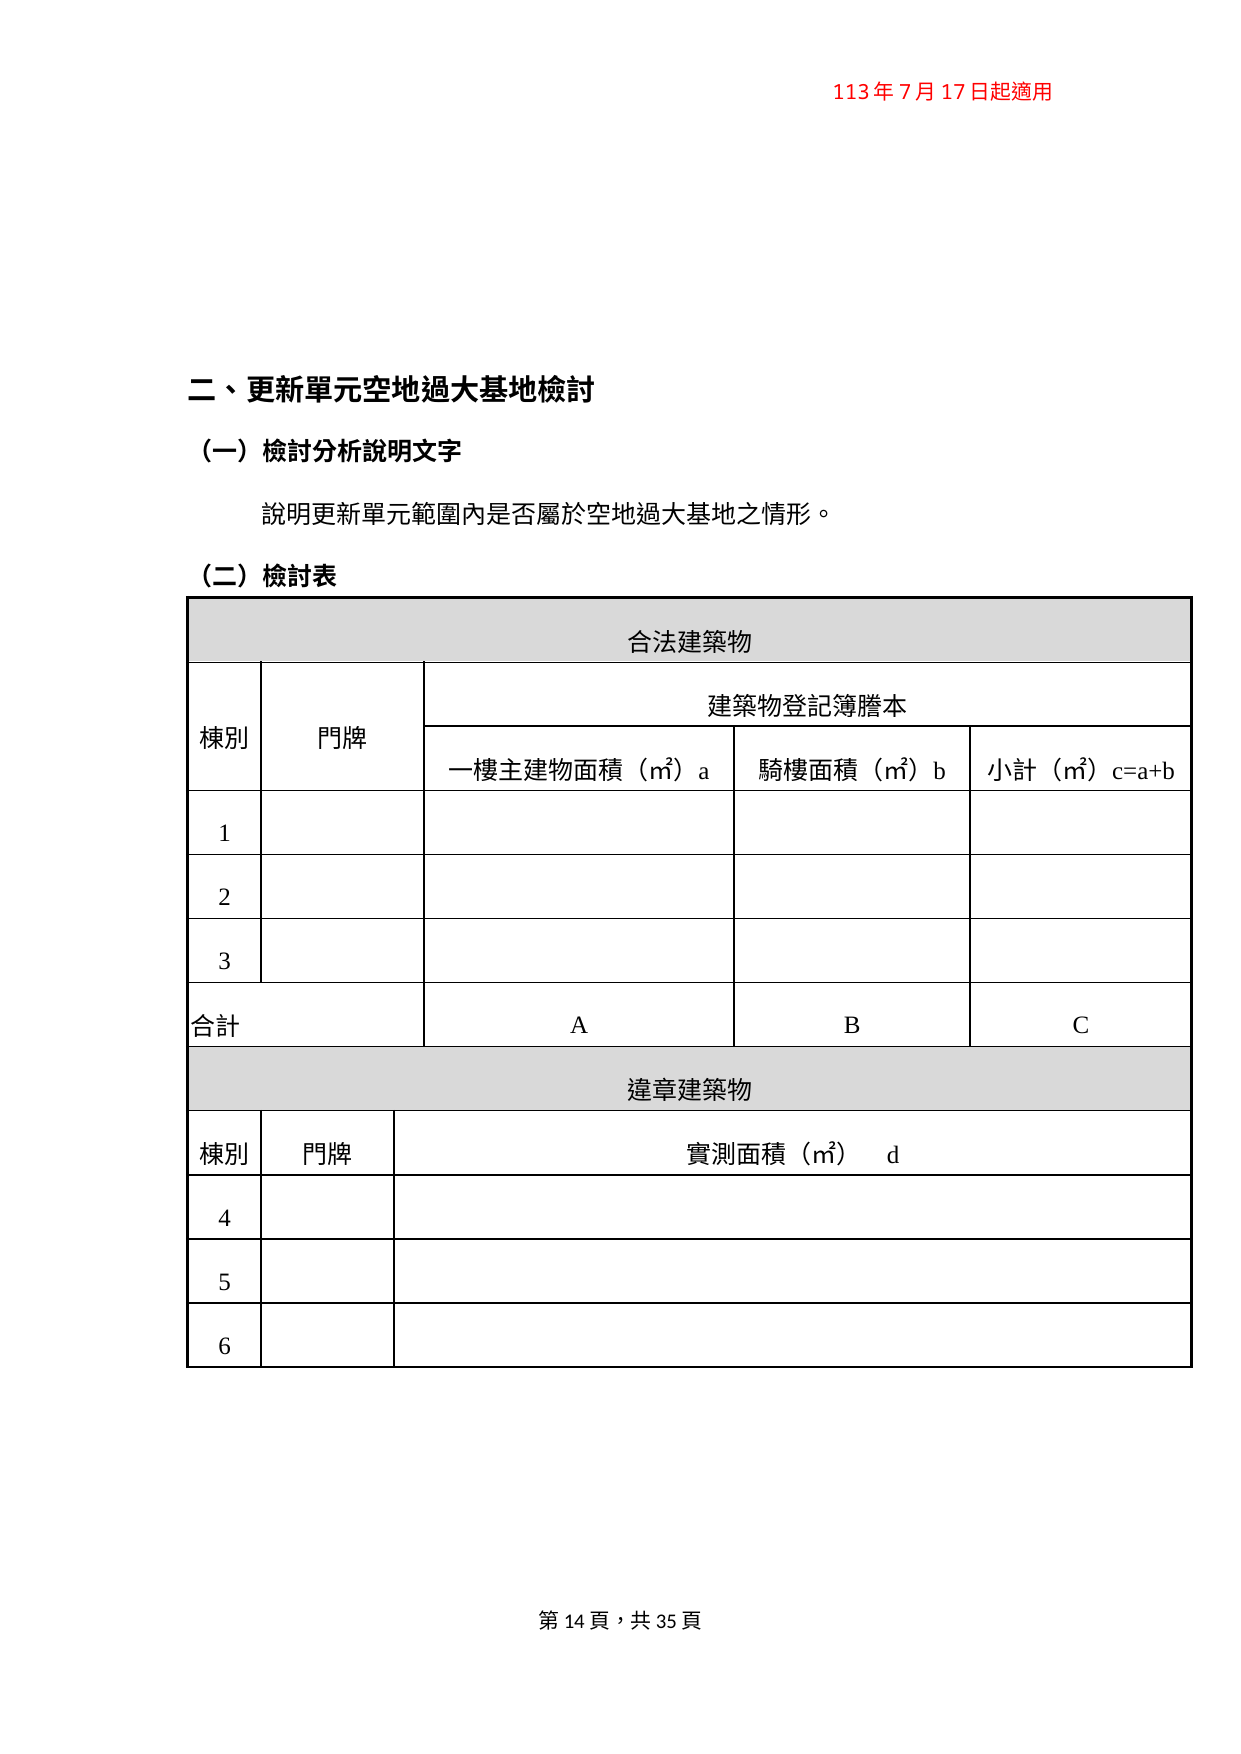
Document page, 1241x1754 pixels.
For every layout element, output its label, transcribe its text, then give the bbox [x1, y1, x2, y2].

table_cell 門牌 [262, 663, 423, 789]
table_cell 小計（㎡）c=a+b [971, 727, 1190, 789]
table_cell [971, 791, 1190, 853]
table_cell 違章建築物 [189, 1047, 1190, 1110]
table_cell [425, 919, 733, 982]
table_cell [262, 1240, 393, 1302]
table_cell 合計 [189, 983, 423, 1046]
table_cell [395, 1240, 1190, 1302]
table_cell 實測面積（㎡） d [395, 1111, 1190, 1174]
table_cell [735, 919, 969, 982]
table_cell [395, 1176, 1190, 1238]
table_cell 騎樓面積（㎡）b [735, 727, 969, 789]
table_cell [971, 919, 1190, 982]
text （二）檢討表 [187, 533, 1053, 596]
table_cell [735, 855, 969, 918]
table_cell 2 [189, 855, 260, 918]
table_cell B [735, 983, 969, 1046]
table_cell [262, 1304, 393, 1366]
table_cell [425, 855, 733, 918]
table_cell 6 [189, 1304, 260, 1366]
table_cell A [425, 983, 733, 1046]
table_cell [262, 919, 423, 982]
table_header 合法建築物 [189, 599, 1190, 661]
table_cell [262, 1176, 393, 1238]
table_cell 3 [189, 919, 260, 982]
table_cell [262, 791, 423, 853]
text 說明更新單元範圍內是否屬於空地過大基地之情形。 [261, 471, 1053, 533]
table_cell 一樓主建物面積（㎡）a [425, 727, 733, 789]
table_cell 1 [189, 791, 260, 853]
table_cell 建築物登記簿謄本 [425, 663, 1190, 725]
table_cell [262, 855, 423, 918]
table_cell 棟別 [189, 663, 260, 789]
table_cell C [971, 983, 1190, 1046]
table_cell [395, 1304, 1190, 1366]
table_cell [735, 791, 969, 853]
table_cell 4 [189, 1176, 260, 1238]
table_cell [971, 855, 1190, 918]
table_cell [425, 791, 733, 853]
text （一）檢討分析說明文字 [187, 408, 1053, 471]
table_cell 5 [189, 1240, 260, 1302]
table_cell 門牌 [262, 1111, 393, 1174]
table_cell 棟別 [189, 1111, 260, 1174]
text 二、更新單元空地過大基地檢討 [187, 346, 1053, 408]
